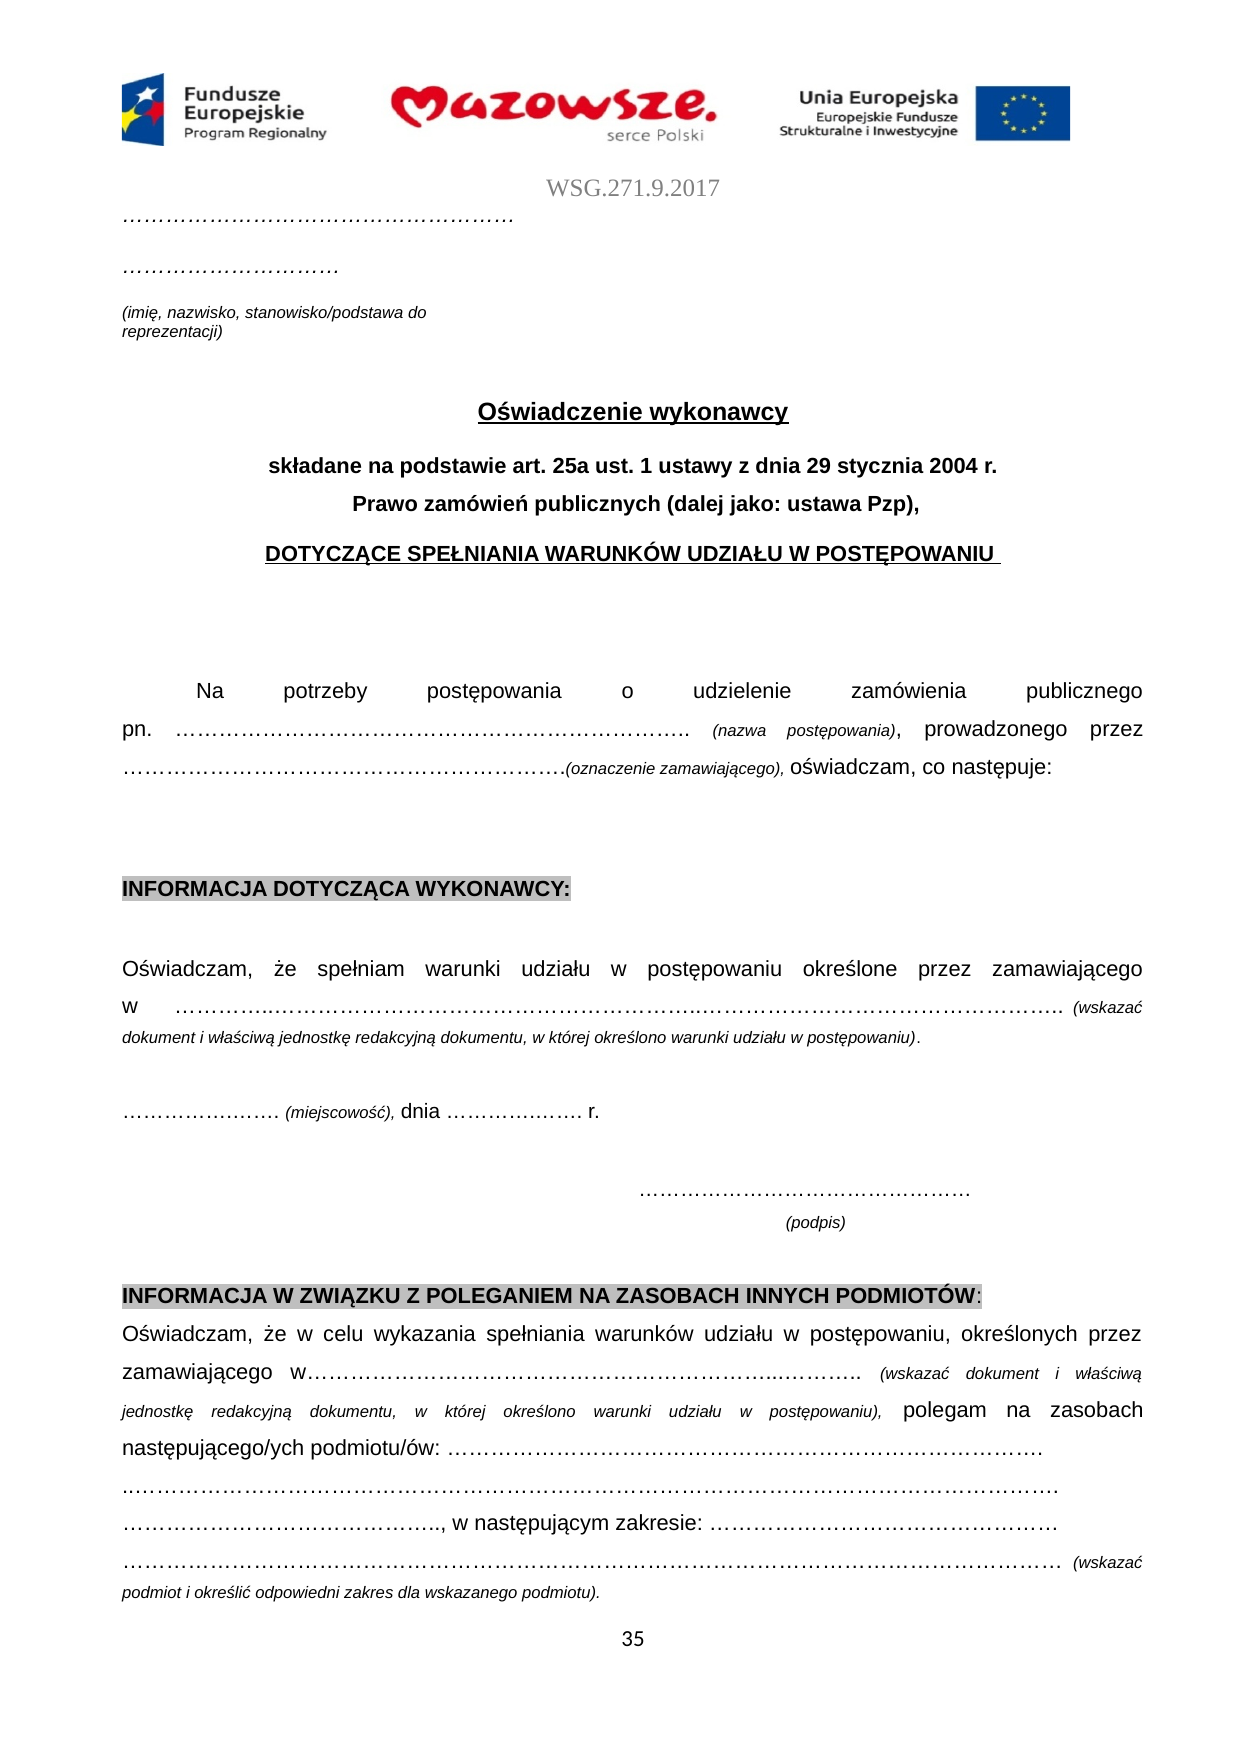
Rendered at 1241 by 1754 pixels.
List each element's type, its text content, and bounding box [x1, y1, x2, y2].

text Oświadczam, że spełniam warunki udziału w postępowaniu określone przez zamawiającego w …………..…………………………………………………..………………………………………….. (wskazać dokument i właściwą jednostkę redakcyjną dokumentu, w której określono warunki udziału w postępowaniu). [122, 956, 1144, 1047]
text Prawo zamówień publicznych (dalej jako: ustawa Pzp), [122, 491, 1144, 516]
text Na potrzeby postępowania o udzielenie zamówienia publicznego pn. …………………………………………………………….. (nazwa postępowania), prowadzonego przez …………………………………………………….(oznaczenie zamawiającego), oświadczam, co następuje: [122, 678, 1144, 779]
text ………………………………………………………………………… [122, 202, 523, 278]
text …………….……. (miejscowość), dnia ………….……. r. [122, 1099, 1144, 1123]
text ………………………………………………………………………………………………………………… (wskazać podmiot i określić odpowiedni zakres dla wskazanego podmiotu). [122, 1548, 1144, 1602]
text ..……………………………………………………………………………………………………………….…………………………………….., w następującym zakresie: ………………………………………… [122, 1472, 1144, 1536]
text Oświadczenie wykonawcy [122, 397, 1144, 426]
text ………………………………………… [122, 1177, 1144, 1201]
text INFORMACJA W ZWIĄZKU Z POLEGANIEM NA ZASOBACH INNYCH PODMIOTÓW: [122, 1283, 1144, 1309]
text (podpis) [712, 1213, 1144, 1232]
text DOTYCZĄCE SPEŁNIANIA WARUNKÓW UDZIAŁU W POSTĘPOWANIU [122, 541, 1144, 608]
text składane na podstawie art. 25a ust. 1 ustawy z dnia 29 stycznia 2004 r. [122, 453, 1144, 478]
text (imię, nazwisko, stanowisko/podstawa do reprezentacji) [122, 303, 524, 341]
text Oświadczam, że w celu wykazania spełniania warunków udziału w postępowaniu, określonych przez zamawiającego w………………………………………………………...……….. (wskazać dokument i właściwą jednostkę redakcyjną dokumentu, w której określono warunki udziału w postępowaniu), polegam na zasobach następującego/ych podmiotu/ów: ………………………………………………………………………. [122, 1321, 1144, 1460]
text INFORMACJA DOTYCZĄCA WYKONAWCY: [122, 876, 1144, 901]
